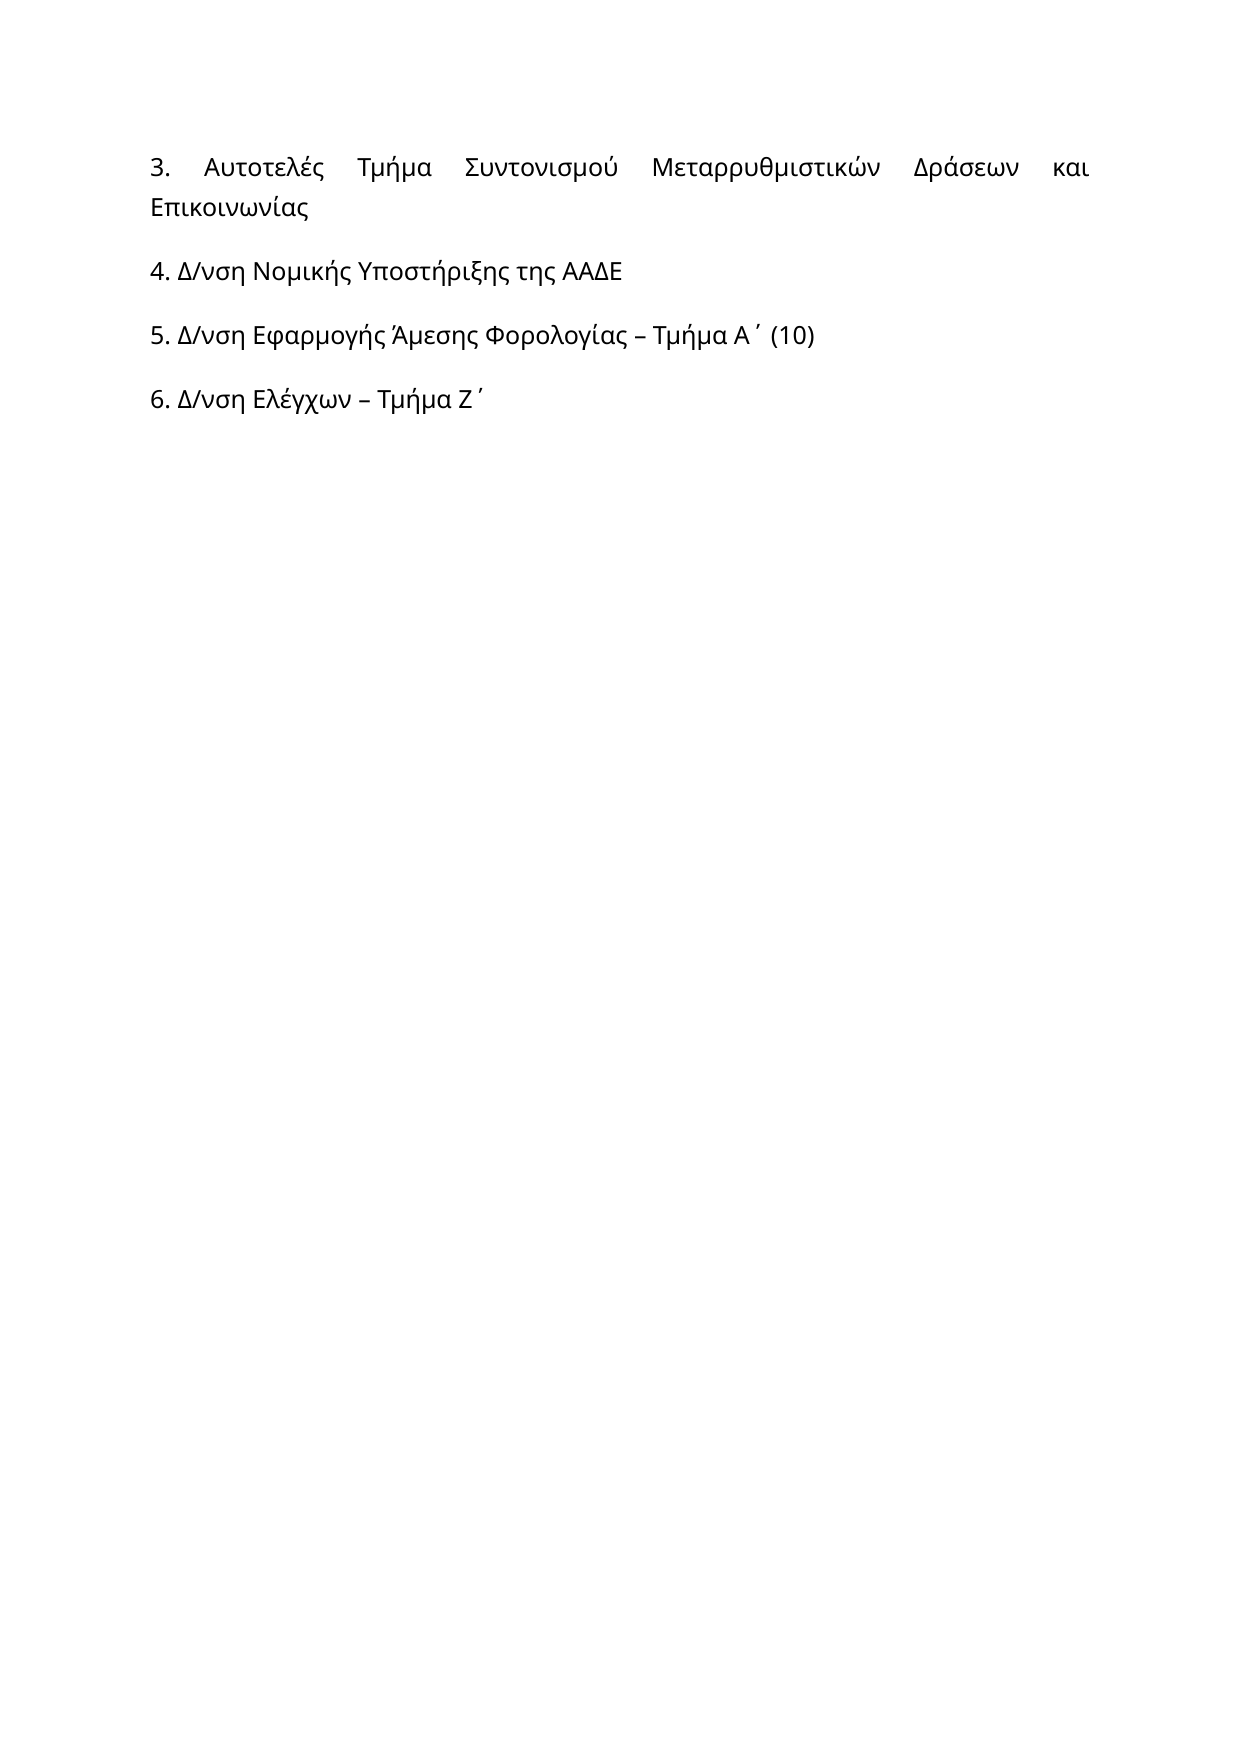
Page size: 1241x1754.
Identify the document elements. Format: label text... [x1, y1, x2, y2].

text 5. Δ/νση Εφαρμογής Άμεσης Φορολογίας – Τμήμα Α΄ (10) [150, 317, 1090, 352]
text 6. Δ/νση Ελέγχων – Τμήμα Ζ΄ [150, 382, 1090, 416]
text 3. Αυτοτελές Τμήμα Συντονισμού Μεταρρυθμιστικών Δράσεων και Επικοινωνίας [150, 150, 1090, 223]
text 4. Δ/νση Νομικής Υποστήριξης της ΑΑΔΕ [150, 253, 1090, 287]
